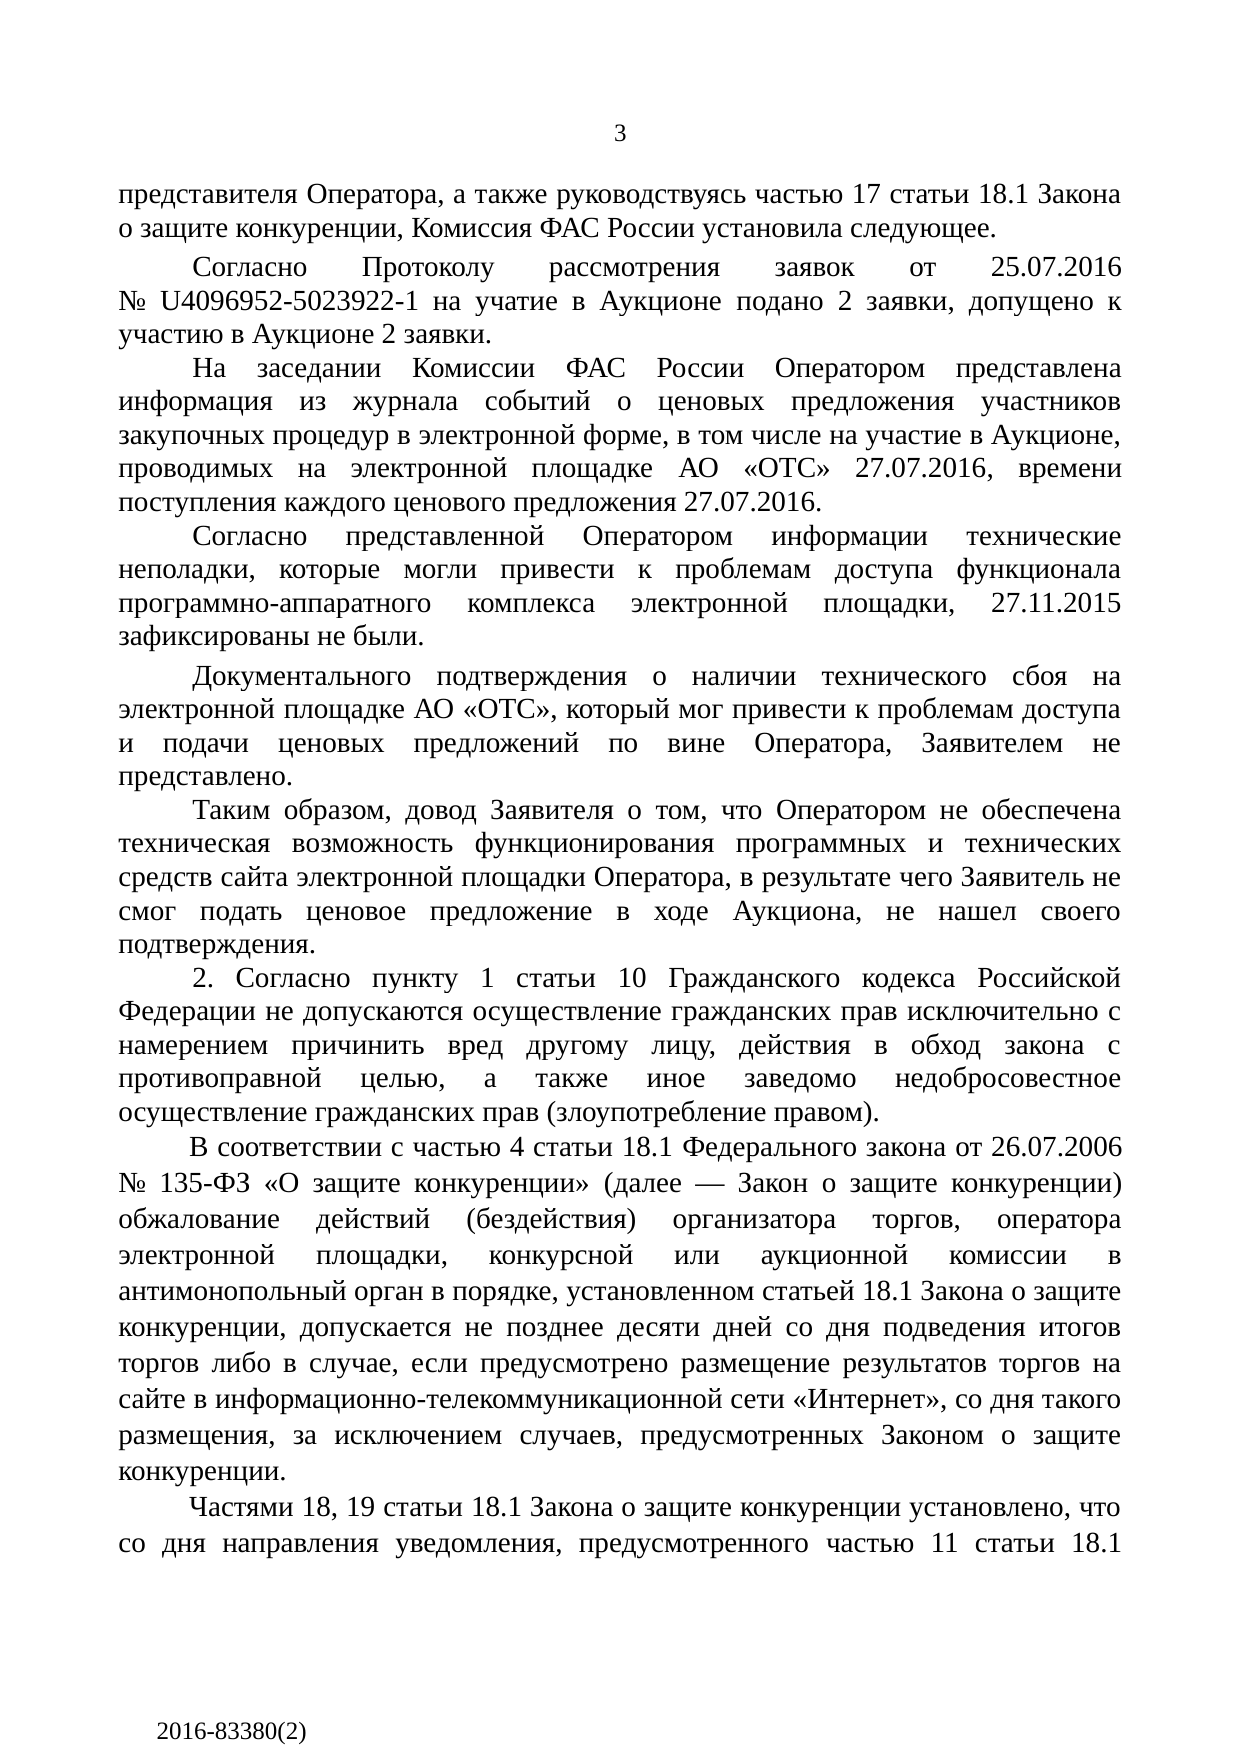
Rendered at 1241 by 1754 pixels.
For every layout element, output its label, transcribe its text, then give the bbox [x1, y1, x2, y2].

text Документального подтверждения о наличии технического сбоя на электронной площадке АО «ОТС», который мог привести к проблемам доступа и подачи ценовых предложений по вине Оператора, Заявителем не представлено. Таким образом, довод Заявителя о том, что Оператором не обеспечена техническая возможность функционирования программных и технических средств сайта электронной площадки Оператора, в результате чего Заявитель не смог подать ценовое предложение в ходе Аукциона, не нашел своего подтверждения. 2. Согласно пункту 1 статьи 10 Гражданского кодекса Российской Федерации не допускаются осуществление гражданских прав исключительно с намерением причинить вред другому лицу, действия в обход закона с противоправной целью, а также иное заведомо недобросовестное осуществление гражданских прав (злоупотребление правом). [118, 658, 1122, 1127]
text представителя Оператора, а также руководствуясь частью 17 статьи 18.1 Закона о защите конкуренции, Комиссия ФАС России установила следующее. [118, 176, 1122, 243]
text В соответствии с частью 4 статьи 18.1 Федерального закона от 26.07.2006 № 135-ФЗ «О защите конкуренции» (далее — Закон о защите конкуренции) обжалование действий (бездействия) организатора торгов, оператора электронной площадки, конкурсной или аукционной комиссии в антимонопольный орган в порядке, установленном статьей 18.1 Закона о защите конкуренции, допускается не позднее десяти дней со дня подведения итогов торгов либо в случае, если предусмотрено размещение результатов торгов на сайте в информационно-телекоммуникационной сети «Интернет», со дня такого размещения, за исключением случаев, предусмотренных Законом о защите конкуренции. [118, 1127, 1122, 1488]
text Частями 18, 19 статьи 18.1 Закона о защите конкуренции установлено, что со дня направления уведомления, предусмотренного частью 11 статьи 18.1 [118, 1488, 1122, 1560]
text Согласно Протоколу рассмотрения заявок от 25.07.2016 № U4096952-5023922-1 на учатие в Аукционе подано 2 заявки, допущено к участию в Аукционе 2 заявки. На заседании Комиссии ФАС России Оператором представлена информация из журнала событий о ценовых предложения участников закупочных процедур в электронной форме, в том числе на участие в Аукционе, проводимых на электронной площадке АО «ОТС» 27.07.2016, времени поступления каждого ценового предложения 27.07.2016. Согласно представленной Оператором информации технические неполадки, которые могли привести к проблемам доступа функционала программно-аппаратного комплекса электронной площадки, 27.11.2015 зафиксированы не были. [118, 249, 1122, 652]
